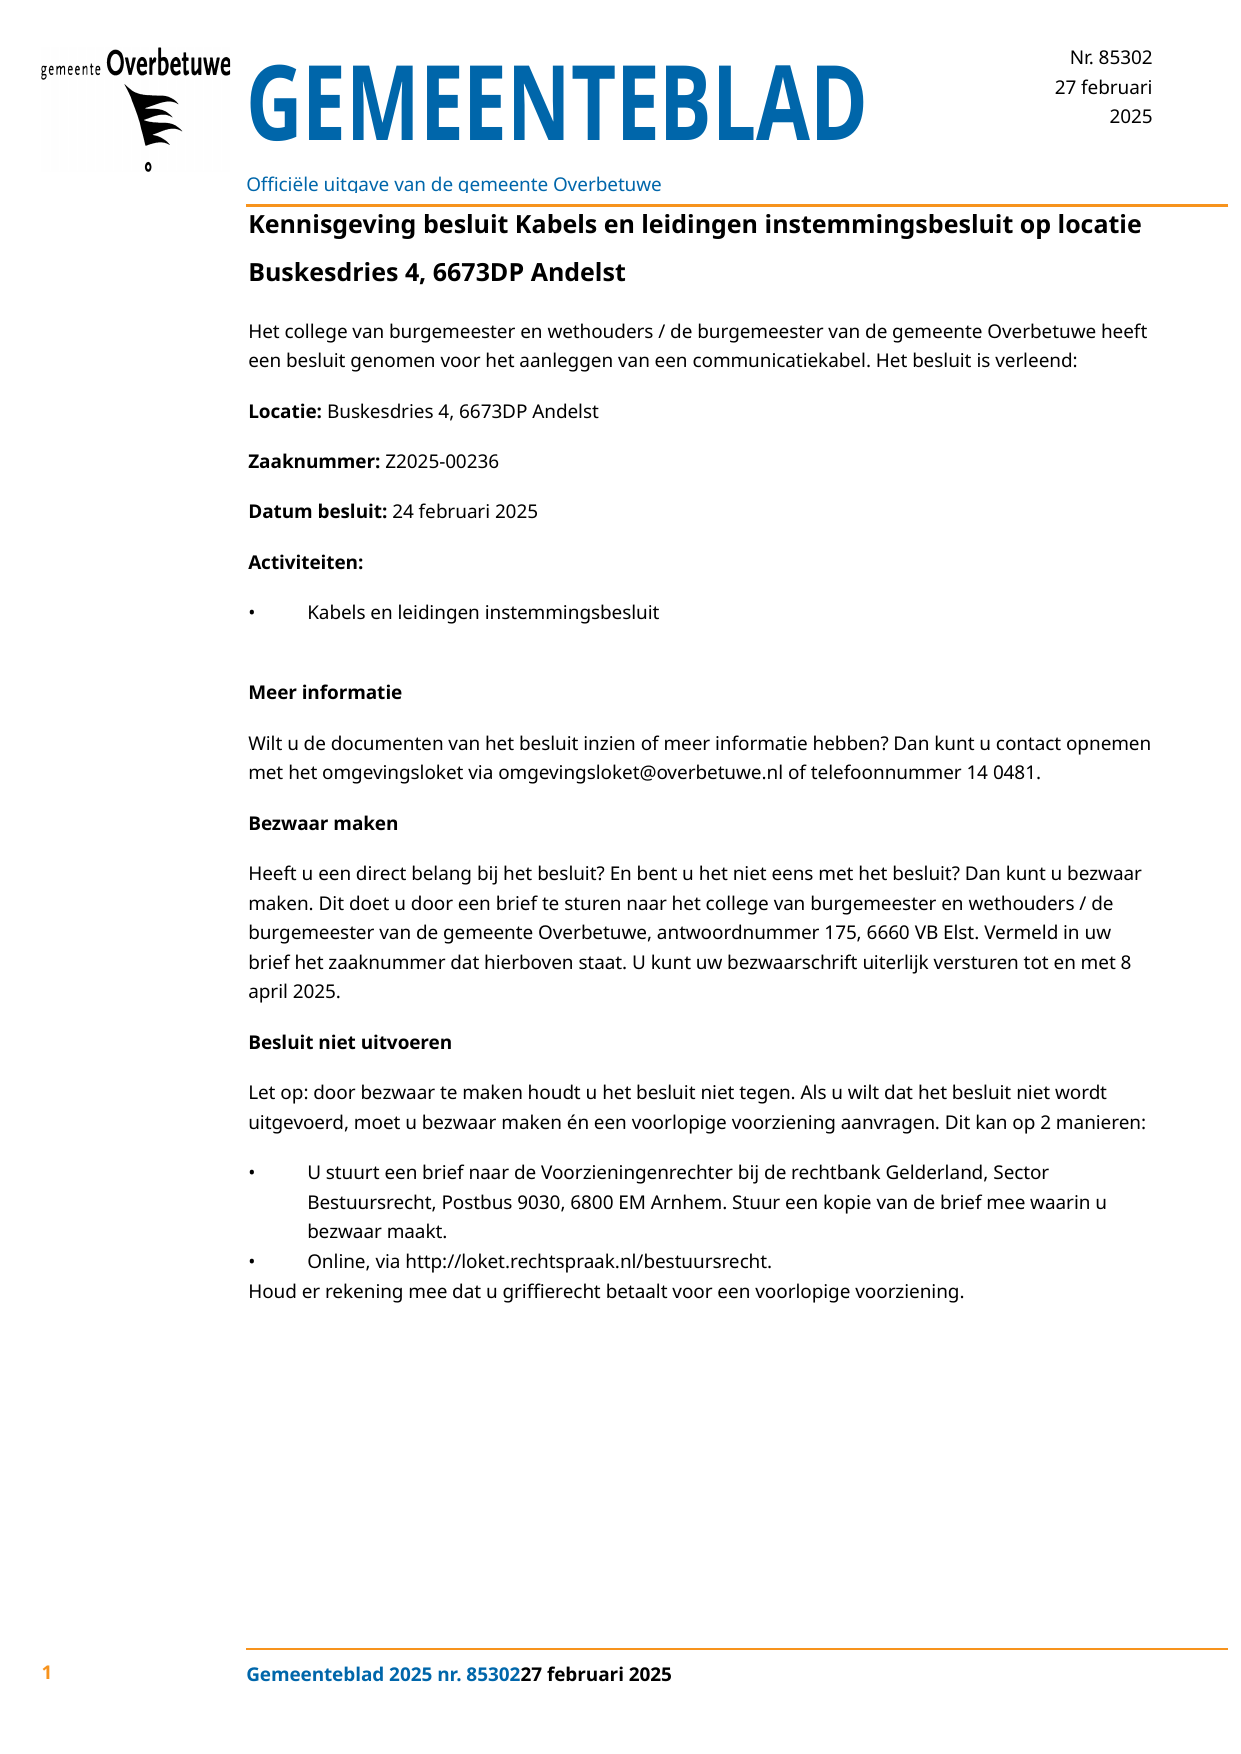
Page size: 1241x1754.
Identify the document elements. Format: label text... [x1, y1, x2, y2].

text Besluit niet uitvoeren [248, 1029, 1152, 1055]
text Activiteiten: [248, 549, 1152, 575]
text Het college van burgemeester en wethouders / de burgemeester van de gemeente Overbetuwe heeft een besluit genomen voor het aanleggen van een communicatiekabel. Het besluit is verleend: [248, 318, 1152, 373]
text Bezwaar maken [248, 810, 1152, 836]
text Datum besluit: 24 februari 2025 [248, 499, 1152, 524]
text Heeft u een direct belang bij het besluit? En bent u het niet eens met het besluit? Dan kunt u bezwaar maken. Dit doet u door een brief te sturen naar het college van burgemeester en wethouders / de burgemeester van de gemeente Overbetuwe, antwoordnummer 175, 6660 VB Elst. Vermeld in uw brief het zaaknummer dat hierboven staat. U kunt uw bezwaarschrift uiterlijk versturen tot en met 8 april 2025. [248, 860, 1152, 1004]
list Online, via http://loket.rechtspraak.nl/bestuursrecht. [248, 1248, 1152, 1274]
list U stuurt een brief naar de Voorzieningenrechter bij de rechtbank Gelderland, Sector Bestuursrecht, Postbus 9030, 6800 EM Arnhem. Stuur een kopie van de brief mee waarin u bezwaar maakt. [248, 1159, 1152, 1244]
text Let op: door bezwaar te maken houdt u het besluit niet tegen. Als u wilt dat het besluit niet wordt uitgevoerd, moet u bezwaar maken én een voorlopige voorziening aanvragen. Dit kan op 2 manieren: [248, 1079, 1152, 1135]
text Zaaknummer: Z2025-00236 [248, 448, 1152, 474]
text Kennisgeving besluit Kabels en leidingen instemmingsbesluit op locatie Buskesdries 4, 6673DP Andelst [248, 207, 1152, 288]
text Wilt u de documenten van het besluit inzien of meer informatie hebben? Dan kunt u contact opnemen met het omgevingsloket via omgevingsloket@overbetuwe.nl of telefoonnummer 14 0481. [248, 730, 1152, 785]
text Meer informatie [248, 679, 1152, 705]
picture [41, 47, 231, 172]
list Kabels en leidingen instemmingsbesluit [248, 599, 1152, 625]
text Locatie: Buskesdries 4, 6673DP Andelst [248, 398, 1152, 424]
text Houd er rekening mee dat u griffierecht betaalt voor een voorlopige voorziening. [248, 1278, 1152, 1304]
